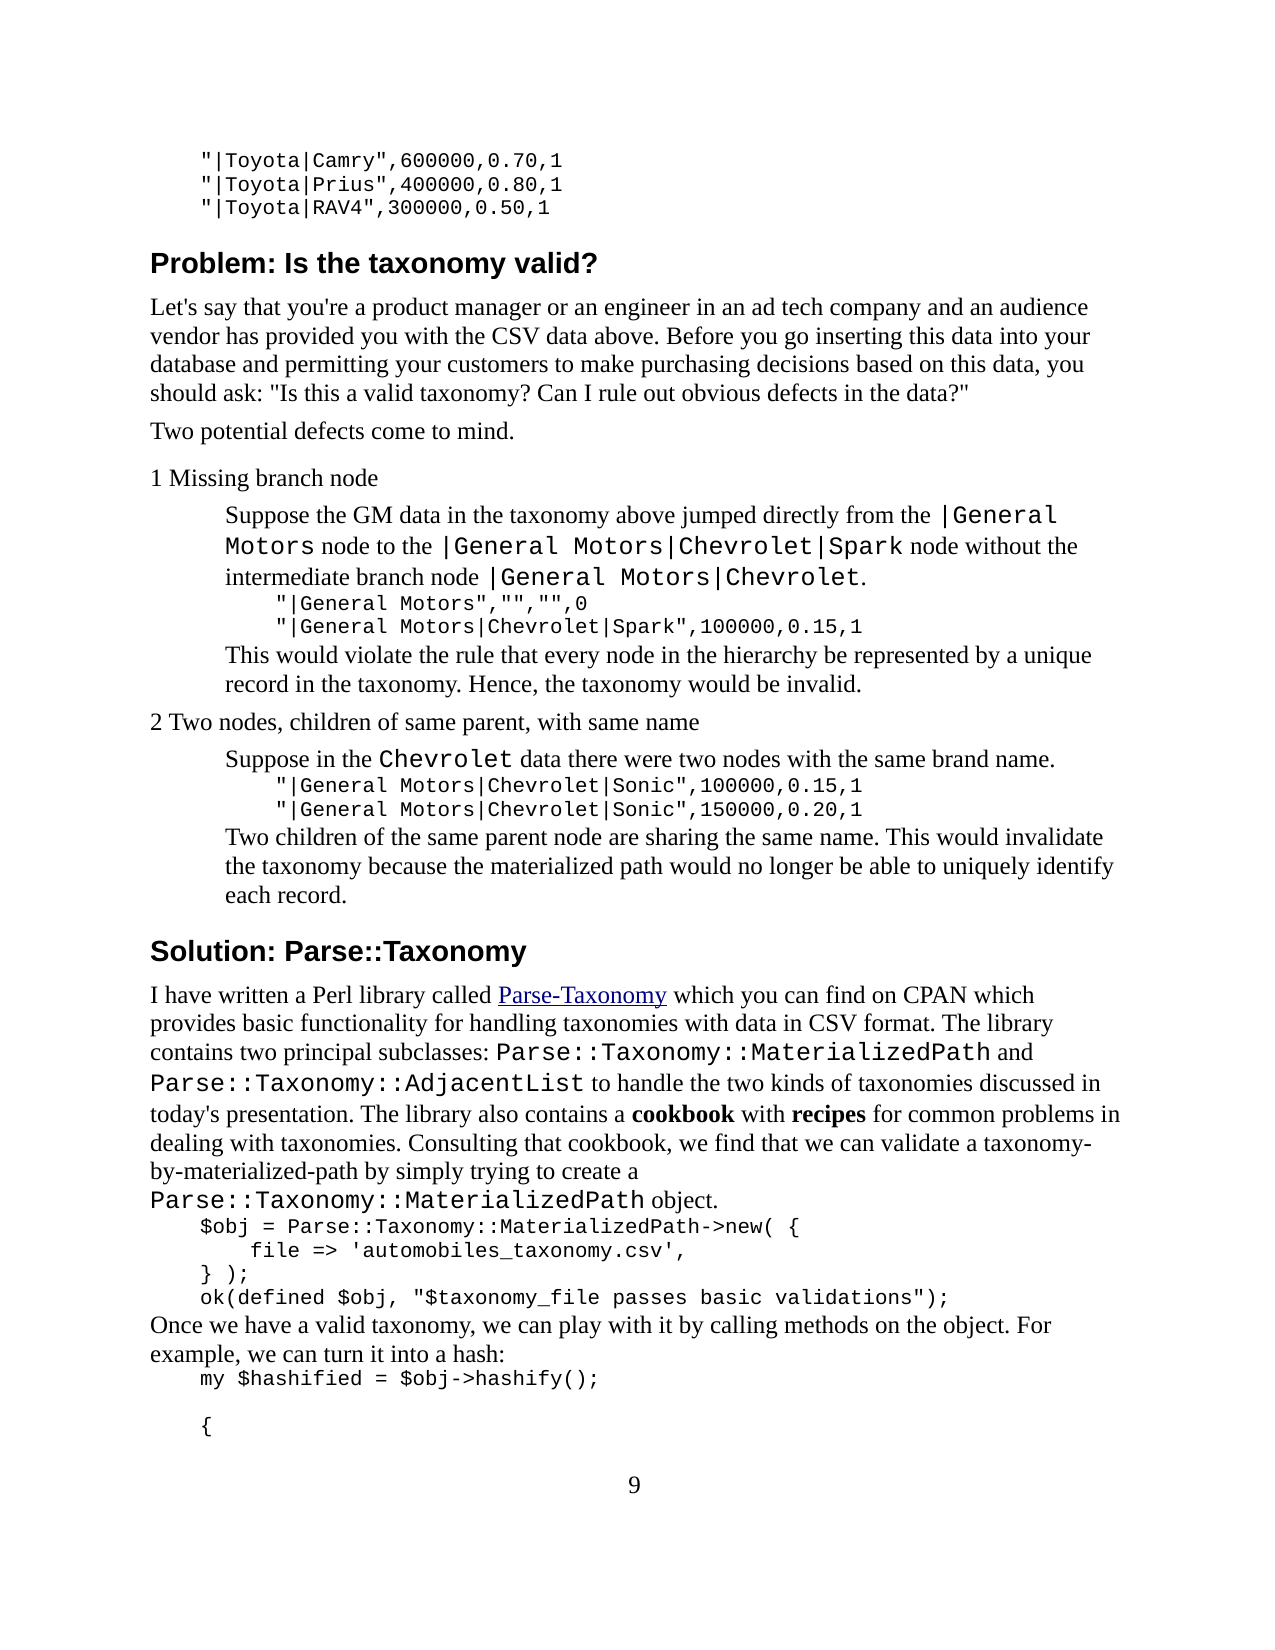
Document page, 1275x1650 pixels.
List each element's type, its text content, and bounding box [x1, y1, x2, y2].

text Two children of the same parent node are sharing the same name. This would invalidate the taxonomy because the materialized path would no longer be able to uniquely identify each record. [225, 822, 1125, 909]
text I have written a Perl library called Parse-Taxonomy which you can find on CPAN which provides basic functionality for handling taxonomies with data in CSV format. The library contains two principal subclasses: Parse::Taxonomy::MaterializedPath and Parse::Taxonomy::AdjacentList to handle the two kinds of taxonomies discussed in today's presentation. The library also contains a cookbook with recipes for common problems in dealing with taxonomies. Consulting that cookbook, we find that we can validate a taxonomy-by-materialized-path by simply trying to create a Parse::Taxonomy::MaterializedPath object. [150, 980, 1125, 1216]
text "|Toyota|Prius",400000,0.80,1 [150, 174, 1125, 197]
text This would violate the rule that every node in the hierarchy be represented by a unique record in the taxonomy. Hence, the taxonomy would be invalid. [225, 640, 1125, 698]
text 1 Missing branch node [150, 463, 1125, 491]
text Suppose in the Chevrolet data there were two nodes with the same brand name. [225, 744, 1125, 775]
text Suppose the GM data in the taxonomy above jumped directly from the |General Motors node to the |General Motors|Chevrolet|Spark node without the intermediate branch node |General Motors|Chevrolet. [225, 500, 1125, 593]
text "|Toyota|RAV4",300000,0.50,1 [150, 197, 1125, 221]
text file => 'automobiles_taxonomy.csv', [150, 1239, 1125, 1263]
text "|General Motors|Chevrolet|Sonic",150000,0.20,1 [225, 799, 1125, 822]
subtitle Problem: Is the taxonomy valid? [150, 246, 1125, 279]
text "|General Motors|Chevrolet|Sonic",100000,0.15,1 [225, 775, 1125, 799]
text my $hashified = $obj->hashify(); [150, 1368, 1125, 1392]
subtitle Solution: Parse::Taxonomy [150, 934, 1125, 967]
text $obj = Parse::Taxonomy::MaterializedPath->new( { [150, 1216, 1125, 1239]
text "|General Motors","","",0 [225, 593, 1125, 616]
text "|Toyota|Camry",600000,0.70,1 [150, 150, 1125, 174]
text } ); [150, 1263, 1125, 1287]
text { [150, 1415, 1125, 1439]
text Let's say that you're a product manager or an engineer in an ad tech company and an audience vendor has provided you with the CSV data above. Before you go inserting this data into your database and permitting your customers to make purchasing decisions based on this data, you should ask: "Is this a valid taxonomy? Can I rule out obvious defects in the data?" [150, 292, 1125, 407]
text Once we have a valid taxonomy, we can play with it by calling methods on the object. For example, we can turn it into a hash: [150, 1311, 1125, 1368]
text 2 Two nodes, children of same parent, with same name [150, 707, 1125, 735]
text ok(defined $obj, "$taxonomy_file passes basic validations"); [150, 1287, 1125, 1311]
text "|General Motors|Chevrolet|Spark",100000,0.15,1 [225, 616, 1125, 640]
text Two potential defects come to mind. [150, 416, 1125, 445]
